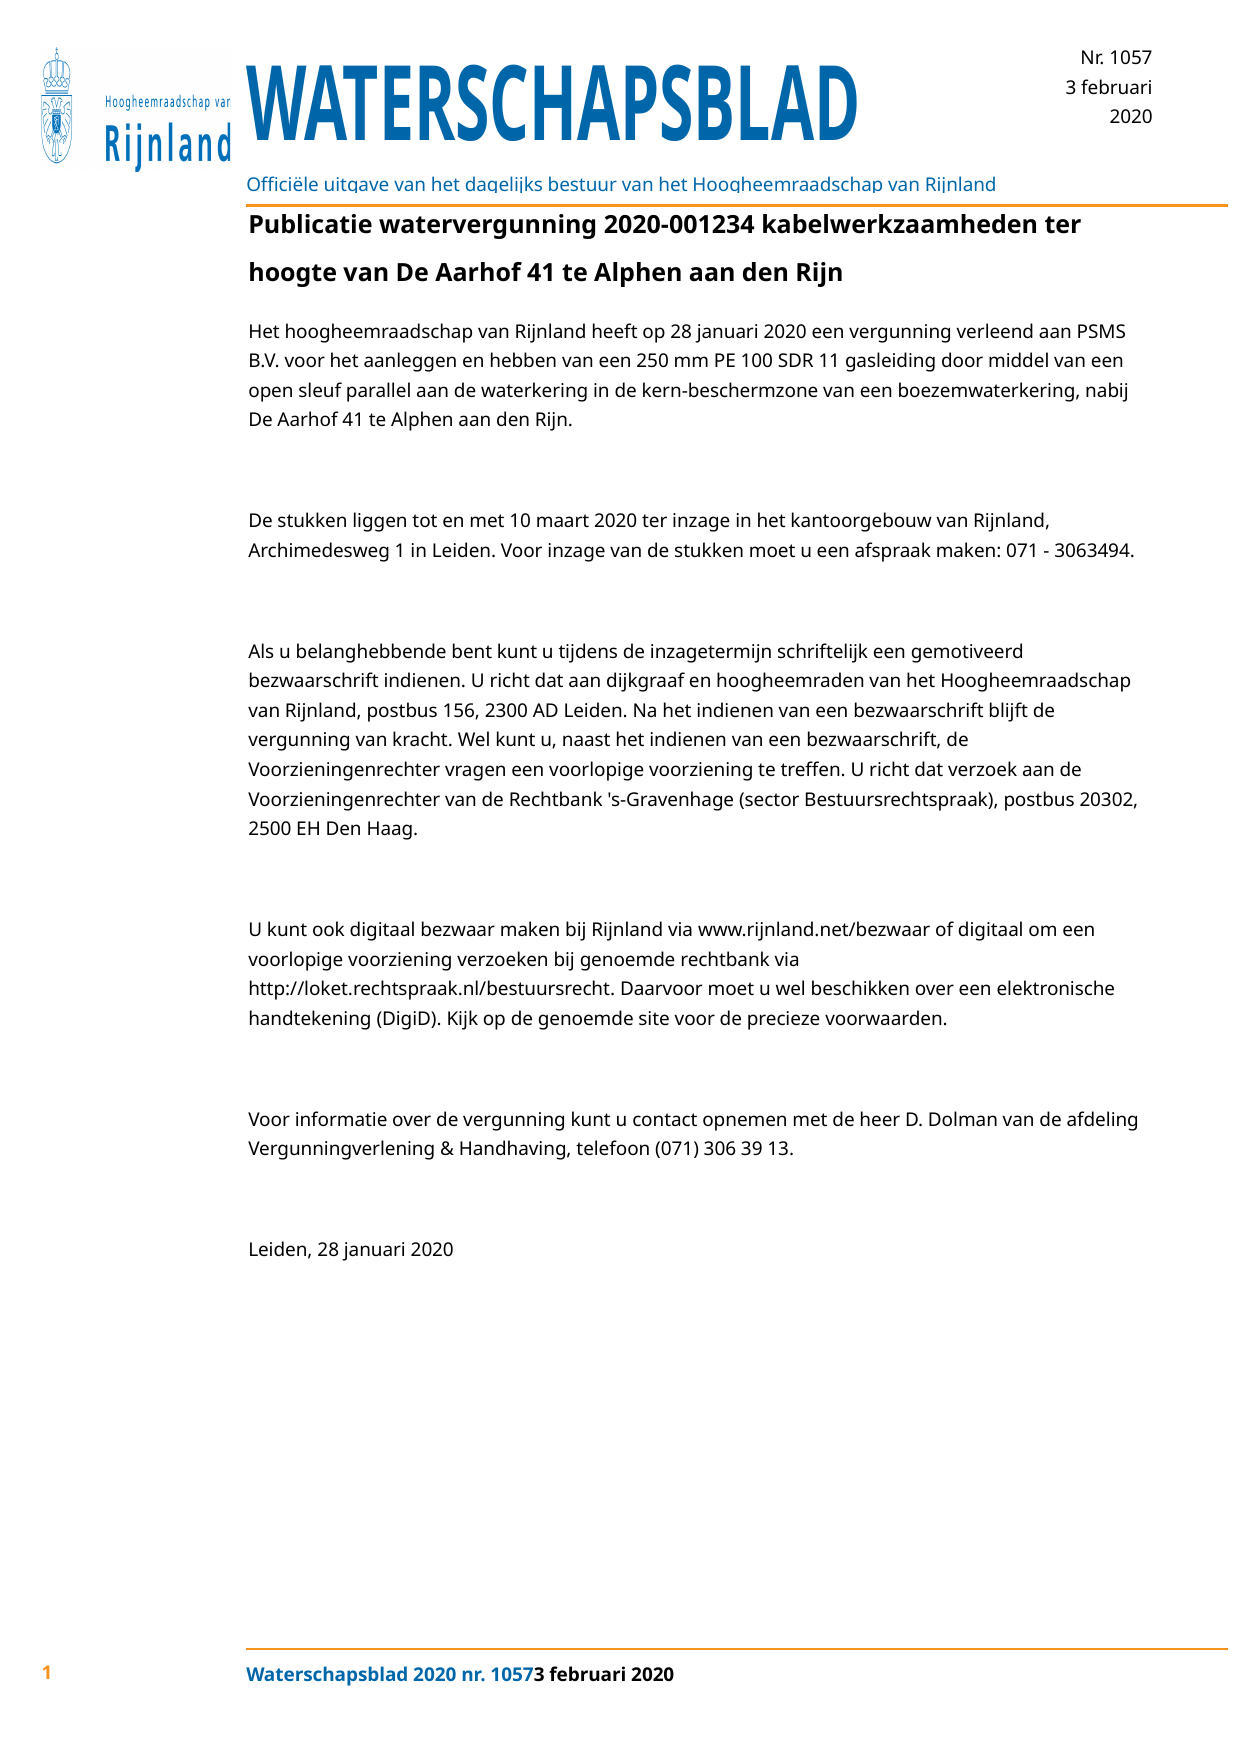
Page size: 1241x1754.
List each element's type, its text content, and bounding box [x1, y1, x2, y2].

text Leiden, 28 januari 2020 [248, 1236, 1152, 1262]
text Voor informatie over de vergunning kunt u contact opnemen met de heer D. Dolman van de afdeling Vergunningverlening & Handhaving, telefoon (071) 306 39 13. [248, 1106, 1152, 1161]
text Publicatie watervergunning 2020-001234 kabelwerkzaamheden ter hoogte van De Aarhof 41 te Alphen aan den Rijn [248, 207, 1152, 288]
text U kunt ook digitaal bezwaar maken bij Rijnland via www.rijnland.net/bezwaar of digitaal om een voorlopige voorziening verzoeken bij genoemde rechtbank via http://loket.rechtspraak.nl/bestuursrecht. Daarvoor moet u wel beschikken over een elektronische handtekening (DigiD). Kijk op de genoemde site voor de precieze voorwaarden. [248, 916, 1152, 1031]
picture [41, 47, 231, 172]
text Het hoogheemraadschap van Rijnland heeft op 28 januari 2020 een vergunning verleend aan PSMS B.V. voor het aanleggen en hebben van een 250 mm PE 100 SDR 11 gasleiding door middel van een open sleuf parallel aan de waterkering in de kern-beschermzone van een boezemwaterkering, nabij De Aarhof 41 te Alphen aan den Rijn. [248, 318, 1152, 432]
text Als u belanghebbende bent kunt u tijdens de inzagetermijn schriftelijk een gemotiveerd bezwaarschrift indienen. U richt dat aan dijkgraaf en hoogheemraden van het Hoogheemraadschap van Rijnland, postbus 156, 2300 AD Leiden. Na het indienen van een bezwaarschrift blijft de vergunning van kracht. Wel kunt u, naast het indienen van een bezwaarschrift, de Voorzieningenrechter vragen een voorlopige voorziening te treffen. U richt dat verzoek aan de Voorzieningenrechter van de Rechtbank 's-Gravenhage (sector Bestuursrechtspraak), postbus 20302, 2500 EH Den Haag. [248, 638, 1152, 841]
text De stukken liggen tot en met 10 maart 2020 ter inzage in het kantoorgebouw van Rijnland, Archimedesweg 1 in Leiden. Voor inzage van de stukken moet u een afspraak maken: 071 - 3063494. [248, 507, 1152, 563]
